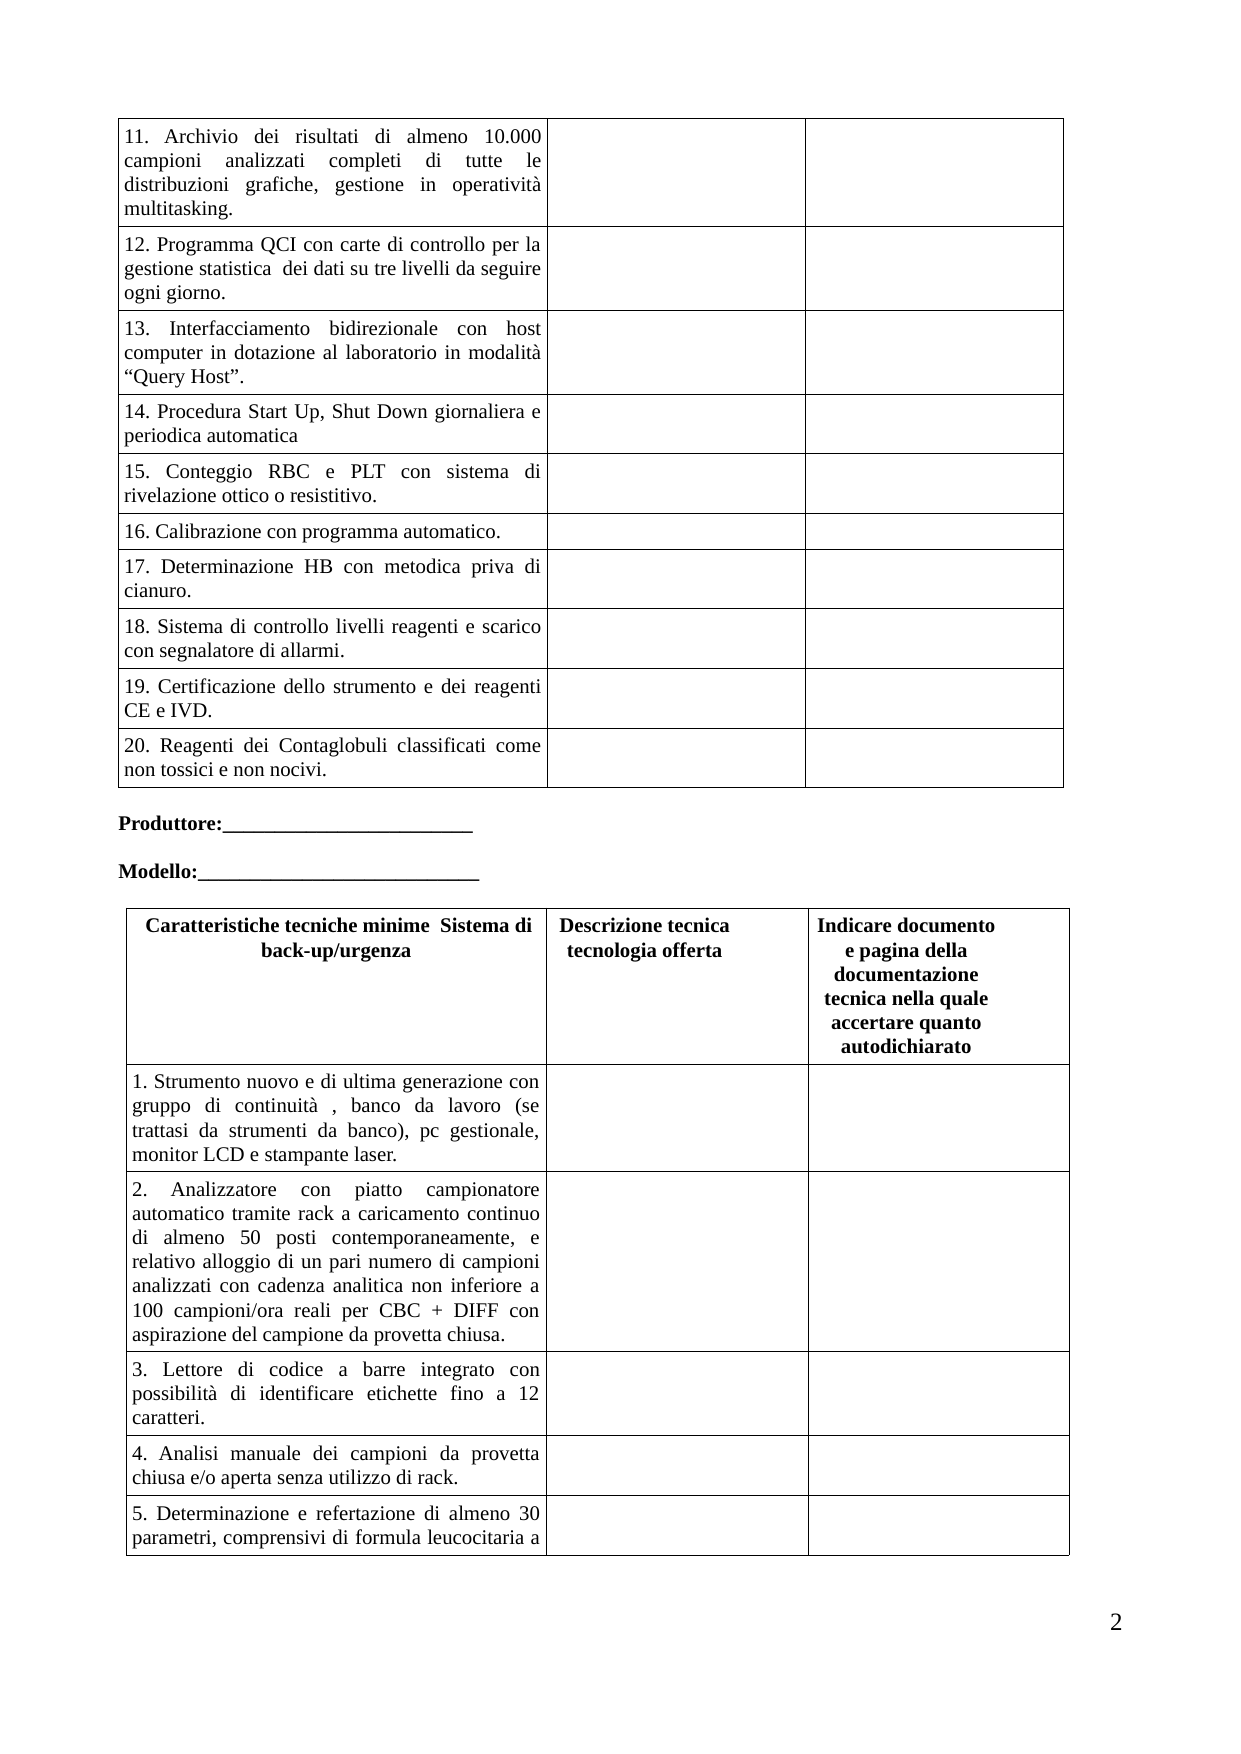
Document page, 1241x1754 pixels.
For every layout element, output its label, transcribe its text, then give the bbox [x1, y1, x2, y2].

table_cell [548, 454, 805, 513]
table_header Indicare documento e pagina della documentazione tecnica nella quale accertare quanto autodichiarato [809, 909, 1069, 1063]
table_cell [806, 609, 1063, 668]
table_cell [547, 1436, 808, 1495]
table_cell [806, 119, 1063, 226]
table_cell [809, 1352, 1069, 1435]
table_cell 5. Determinazione e refertazione di almeno 30 parametri, comprensivi di formula leucocitaria a [127, 1496, 546, 1554]
table_cell [548, 227, 805, 310]
table_cell [806, 395, 1063, 453]
table_cell [806, 550, 1063, 608]
table_cell 4. Analisi manuale dei campioni da provetta chiusa e/o aperta senza utilizzo di rack. [127, 1436, 546, 1495]
table_cell 16. Calibrazione con programma automatico. [119, 514, 547, 548]
table_cell [809, 1172, 1069, 1351]
table_cell 19. Certificazione dello strumento e dei reagenti CE e IVD. [119, 669, 547, 727]
table_cell 11. Archivio dei risultati di almeno 10.000 campioni analizzati completi di tutte le distribuzioni grafiche, gestione in operatività multitasking. [119, 119, 547, 226]
table_cell [547, 1496, 808, 1554]
table_cell [547, 1352, 808, 1435]
table_header Descrizione tecnica tecnologia offerta [547, 909, 808, 1063]
table_cell 17. Determinazione HB con metodica priva di cianuro. [119, 550, 547, 608]
table_cell [806, 669, 1063, 727]
table_cell [806, 729, 1063, 787]
table_cell [809, 1496, 1069, 1554]
table_cell [547, 1172, 808, 1351]
table_cell [806, 514, 1063, 548]
table_cell [548, 550, 805, 608]
table_cell [806, 454, 1063, 513]
table_cell [806, 311, 1063, 393]
table_cell 13. Interfacciamento bidirezionale con host computer in dotazione al laboratorio in modalità “Query Host”. [119, 311, 547, 393]
table_cell [806, 227, 1063, 310]
table_cell [548, 395, 805, 453]
table_cell 18. Sistema di controllo livelli reagenti e scarico con segnalatore di allarmi. [119, 609, 547, 668]
text Modello:___________________________ [118, 859, 1057, 883]
table_cell [548, 669, 805, 727]
table_cell 20. Reagenti dei Contaglobuli classificati come non tossici e non nocivi. [119, 729, 547, 787]
table_cell [548, 311, 805, 393]
table_cell [809, 1436, 1069, 1495]
text Produttore:________________________ [118, 811, 1057, 835]
table_cell 2. Analizzatore con piatto campionatore automatico tramite rack a caricamento continuo di almeno 50 posti contemporaneamente, e relativo alloggio di un pari numero di campioni analizzati con cadenza analitica non inferiore a 100 campioni/ora reali per CBC + DIFF con aspirazione del campione da provetta chiusa. [127, 1172, 546, 1351]
table_header Caratteristiche tecniche minime Sistema di back-up/urgenza [127, 909, 546, 1063]
table_cell 3. Lettore di codice a barre integrato con possibilità di identificare etichette fino a 12 caratteri. [127, 1352, 546, 1435]
table_cell 12. Programma QCI con carte di controllo per la gestione statistica dei dati su tre livelli da seguire ogni giorno. [119, 227, 547, 310]
table_cell [548, 609, 805, 668]
table_cell [548, 119, 805, 226]
table_cell [809, 1065, 1069, 1171]
table_cell [548, 514, 805, 548]
table_cell 1. Strumento nuovo e di ultima generazione con gruppo di continuità , banco da lavoro (se trattasi da strumenti da banco), pc gestionale, monitor LCD e stampante laser. [127, 1065, 546, 1171]
table_cell 15. Conteggio RBC e PLT con sistema di rivelazione ottico o resistitivo. [119, 454, 547, 513]
table_cell [547, 1065, 808, 1171]
table_cell 14. Procedura Start Up, Shut Down giornaliera e periodica automatica [119, 395, 547, 453]
table_cell [548, 729, 805, 787]
